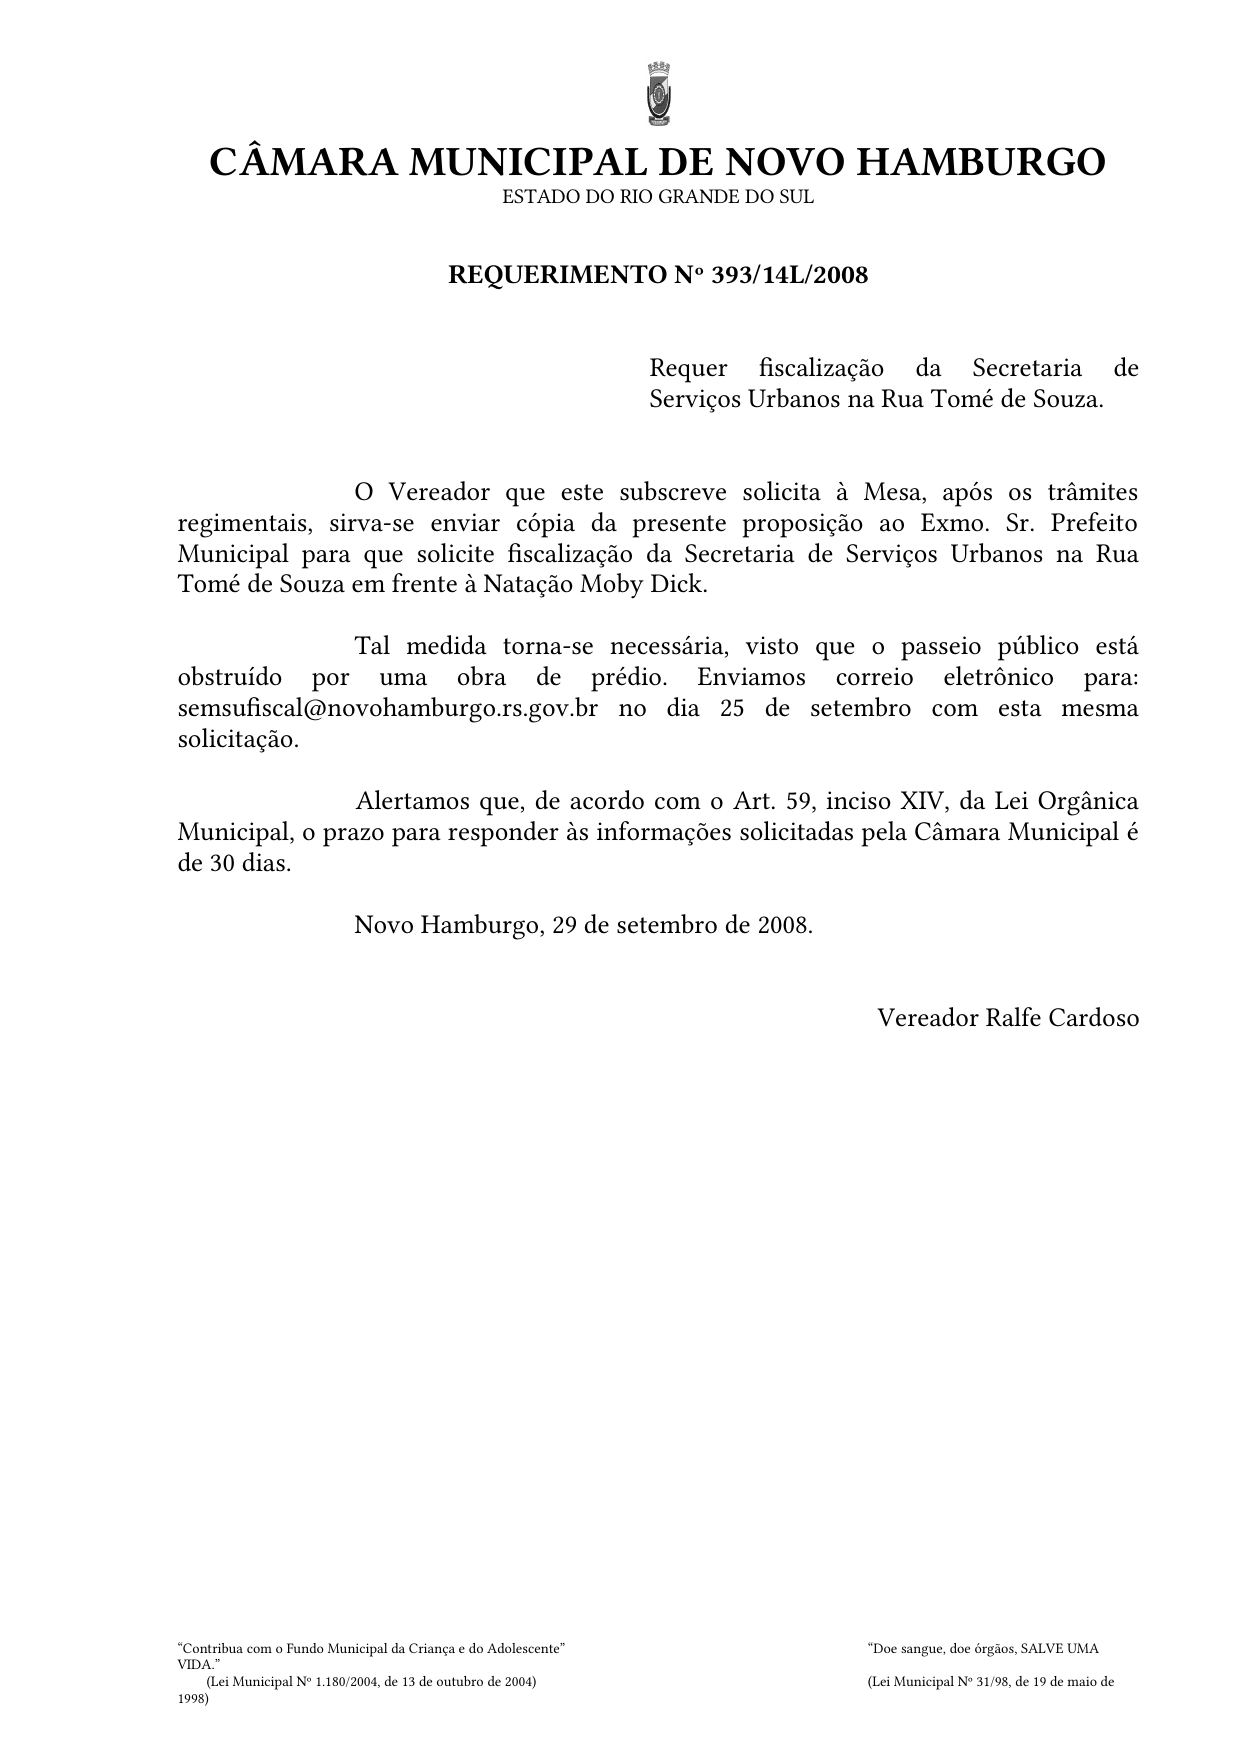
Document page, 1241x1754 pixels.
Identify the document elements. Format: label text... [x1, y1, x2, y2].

text Novo Hamburgo, 29 de setembro de 2008. [177, 909, 1140, 940]
text O Vereador que este subscreve solicita à Mesa, após os trâmites regimentais, sirva-se enviar cópia da presente proposição ao Exmo. Sr. Prefeito Municipal para que solicite fiscalização da Secretaria de Serviços Urbanos na Rua Tomé de Souza em frente à Natação Moby Dick. [177, 476, 1140, 599]
text Requer fiscalização da Secretaria de Serviços Urbanos na Rua Tomé de Souza. [649, 352, 1140, 414]
text Alertamos que, de acordo com o Art. 59, inciso XIV, da Lei Orgânica Municipal, o prazo para responder às informações solicitadas pela Câmara Municipal é de 30 dias. [177, 785, 1140, 878]
text Tal medida torna-se necessária, visto que o passeio público está obstruído por uma obra de prédio. Enviamos correio eletrônico para: semsufiscal@novohamburgo.rs.gov.br no dia 25 de setembro com esta mesma solicitação. [177, 631, 1140, 754]
text Vereador Ralfe Cardoso [177, 1002, 1140, 1033]
subtitle REQUERIMENTO Nº 393/14L/2008 [177, 259, 1140, 290]
